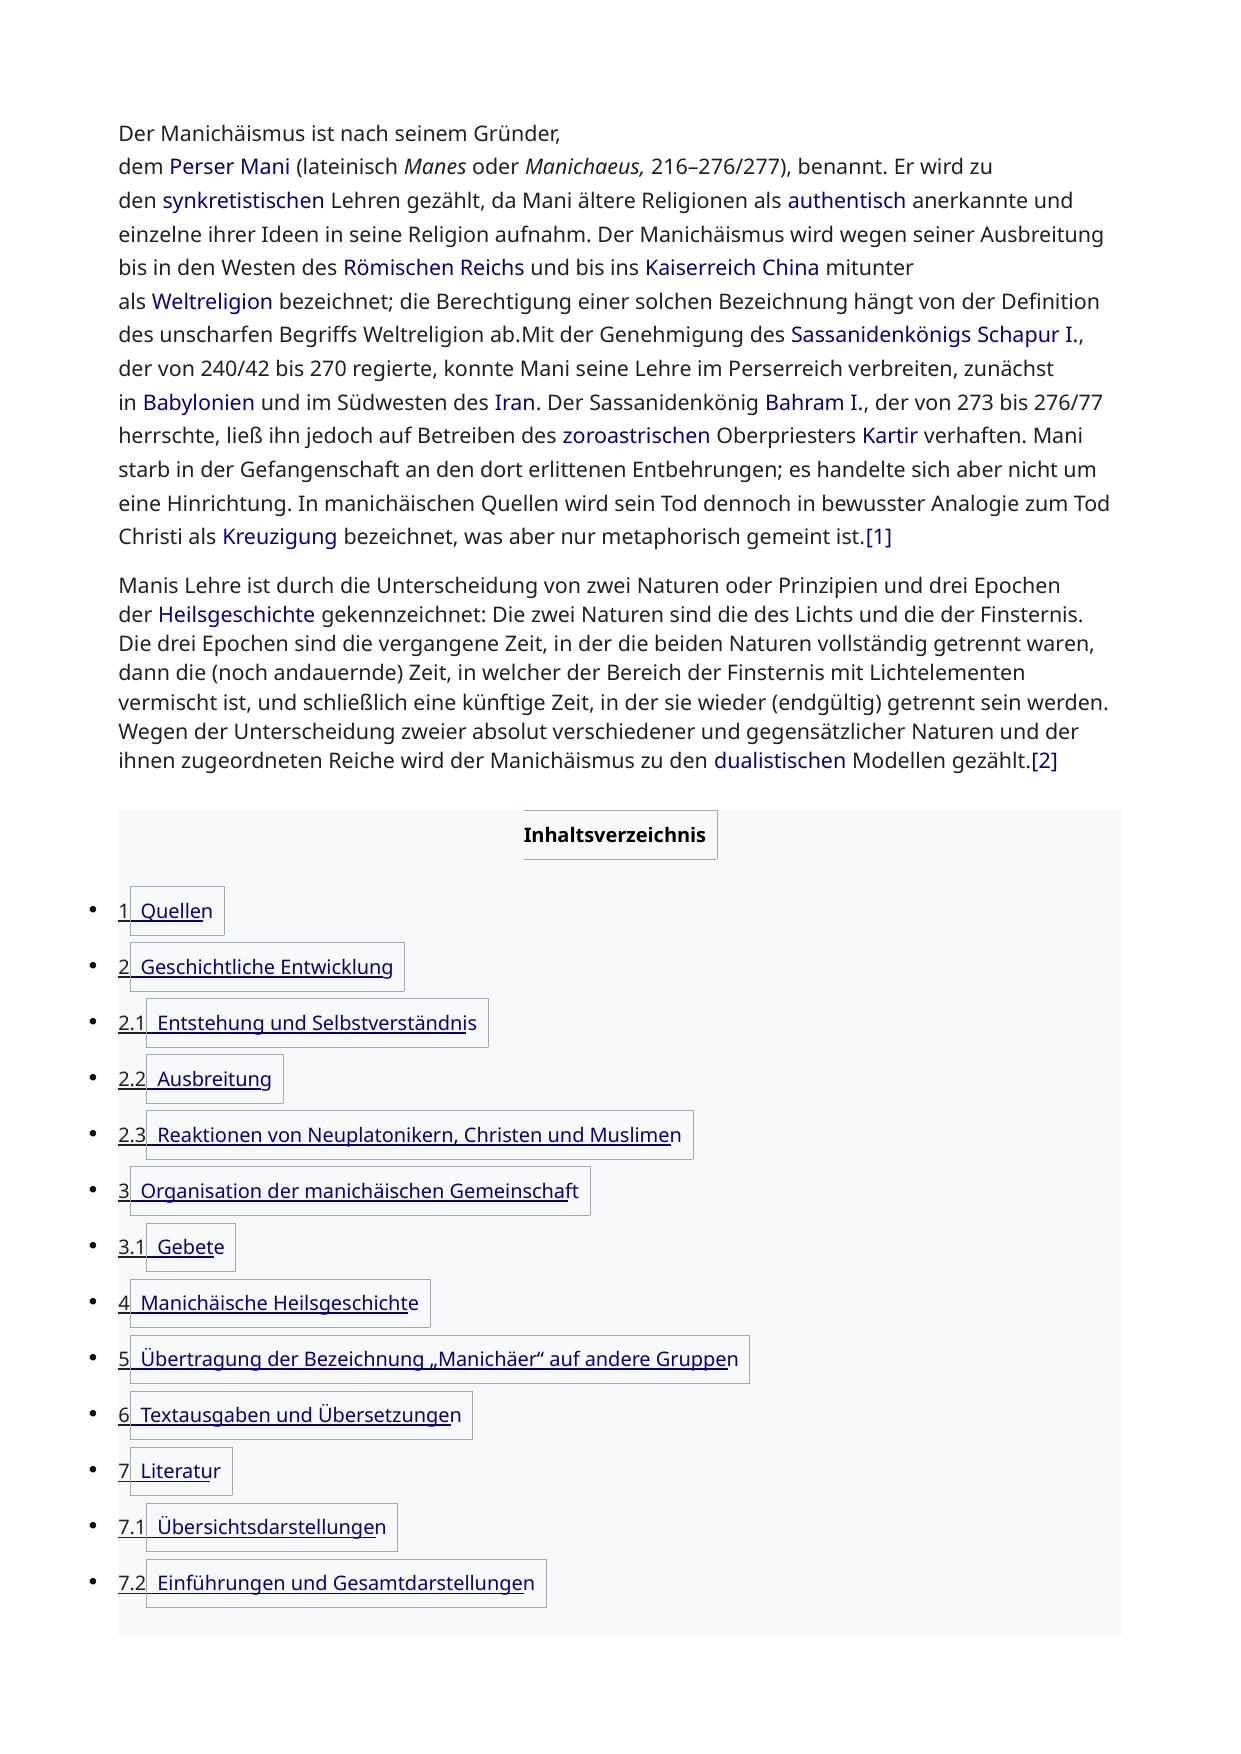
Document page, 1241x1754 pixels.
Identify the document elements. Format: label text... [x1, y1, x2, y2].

list [489, 998, 1122, 1047]
list [473, 1391, 1122, 1439]
text Der Manichäismus ist nach seinem Gründer, dem Perser Mani (lateinisch Manes oder Manichaeus, 216–276/277), benannt. Er wird zu den synkretistischen Lehren gezählt, da Mani ältere Religionen als authentisch anerkannte und einzelne ihrer Ideen in seine Religion aufnahm. Der Manichäismus wird wegen seiner Ausbreitung bis in den Westen des Römischen Reichs und bis ins Kaiserreich China mitunter als Weltreligion bezeichnet; die Berechtigung einer solchen Bezeichnung hängt von der Definition des unscharfen Begriffs Weltreligion ab.Mit der Genehmigung des Sassanidenkönigs Schapur I., der von 240/42 bis 270 regierte, konnte Mani seine Lehre im Perserreich verbreiten, zunächst in Babylonien und im Südwesten des Iran. Der Sassanidenkönig Bahram I., der von 273 bis 276/77 herrschte, ließ ihn jedoch auf Betreiben des zoroastrischen Oberpriesters Kartir verhaften. Mani starb in der Gefangenschaft an den dort erlittenen Entbehrungen; es handelte sich aber nicht um eine Hinrichtung. In manichäischen Quellen wird sein Tod dennoch in bewusster Analogie zum Tod Christi als Kreuzigung bezeichnet, was aber nur metaphorisch gemeint ist.[1] [118, 118, 1122, 551]
list 2.1 [118, 998, 146, 1032]
list 2.3 [118, 1110, 146, 1144]
list Übersichtsdarstellungen [147, 1504, 397, 1551]
list [225, 886, 1122, 935]
list [405, 942, 1122, 991]
list [233, 1447, 1122, 1495]
list Organisation der manichäischen Gemeinschaft [131, 1167, 590, 1215]
list 5Übertragung der Bezeichnung „Manichäer“ auf andere Gruppen [750, 1334, 1122, 1383]
list Quellen [131, 887, 224, 935]
list 4Manichäische Heilsgeschichte [431, 1278, 1122, 1327]
list Entstehung und Selbstverständnis [147, 999, 488, 1047]
list 3.1Gebete [236, 1222, 1122, 1271]
list 7 [118, 1447, 130, 1481]
list Reaktionen von Neuplatonikern, Christen und Muslimen [147, 1111, 693, 1159]
list 7.2 [118, 1559, 146, 1593]
list [284, 1054, 1122, 1103]
list [118, 1090, 146, 1103]
list 4Manichäische Heilsgeschichte [131, 1280, 430, 1327]
list 6 [118, 1391, 130, 1424]
list 3.1Gebete [118, 1222, 235, 1256]
list [694, 1110, 1122, 1159]
list 3.1Gebete [118, 1258, 146, 1271]
list Einführungen und Gesamtdarstellungen [147, 1560, 546, 1607]
list 7.1 [118, 1503, 146, 1537]
list 2.2 [118, 1054, 146, 1088]
subtitle [718, 810, 1122, 859]
list 2 [118, 942, 130, 976]
list [591, 1166, 1122, 1215]
list [547, 1559, 1122, 1607]
list 3 [118, 1166, 130, 1200]
list 3.1Gebete [147, 1224, 235, 1271]
list 5Übertragung der Bezeichnung „Manichäer“ auf andere Gruppen [118, 1334, 749, 1368]
list Textausgaben und Übersetzungen [131, 1392, 472, 1439]
list 4Manichäische Heilsgeschichte [118, 1278, 430, 1312]
list 5Übertragung der Bezeichnung „Manichäer“ auf andere Gruppen [131, 1336, 749, 1383]
text Manis Lehre ist durch die Unterscheidung von zwei Naturen oder Prinzipien und drei Epochen der Heilsgeschichte gekennzeichnet: Die zwei Naturen sind die des Lichts und die der Finsternis. Die drei Epochen sind die vergangene Zeit, in der die beiden Naturen vollständig getrennt waren, dann die (noch andauernde) Zeit, in welcher der Bereich der Finsternis mit Lichtelementen vermischt ist, und schließlich eine künftige Zeit, in der sie wieder (endgültig) getrennt sein werden. Wegen der Unterscheidung zweier absolut verschiedener und gegensätzlicher Naturen und der ihnen zugeordneten Reiche wird der Manichäismus zu den dualistischen Modellen gezählt.[2] [118, 570, 1122, 775]
subtitle Inhaltsverzeichnis [118, 810, 717, 859]
list Ausbreitung [147, 1055, 283, 1103]
list Geschichtliche Entwicklung [131, 943, 404, 991]
list [398, 1503, 1122, 1551]
list Literatur [131, 1448, 232, 1495]
list 1 [118, 886, 130, 920]
